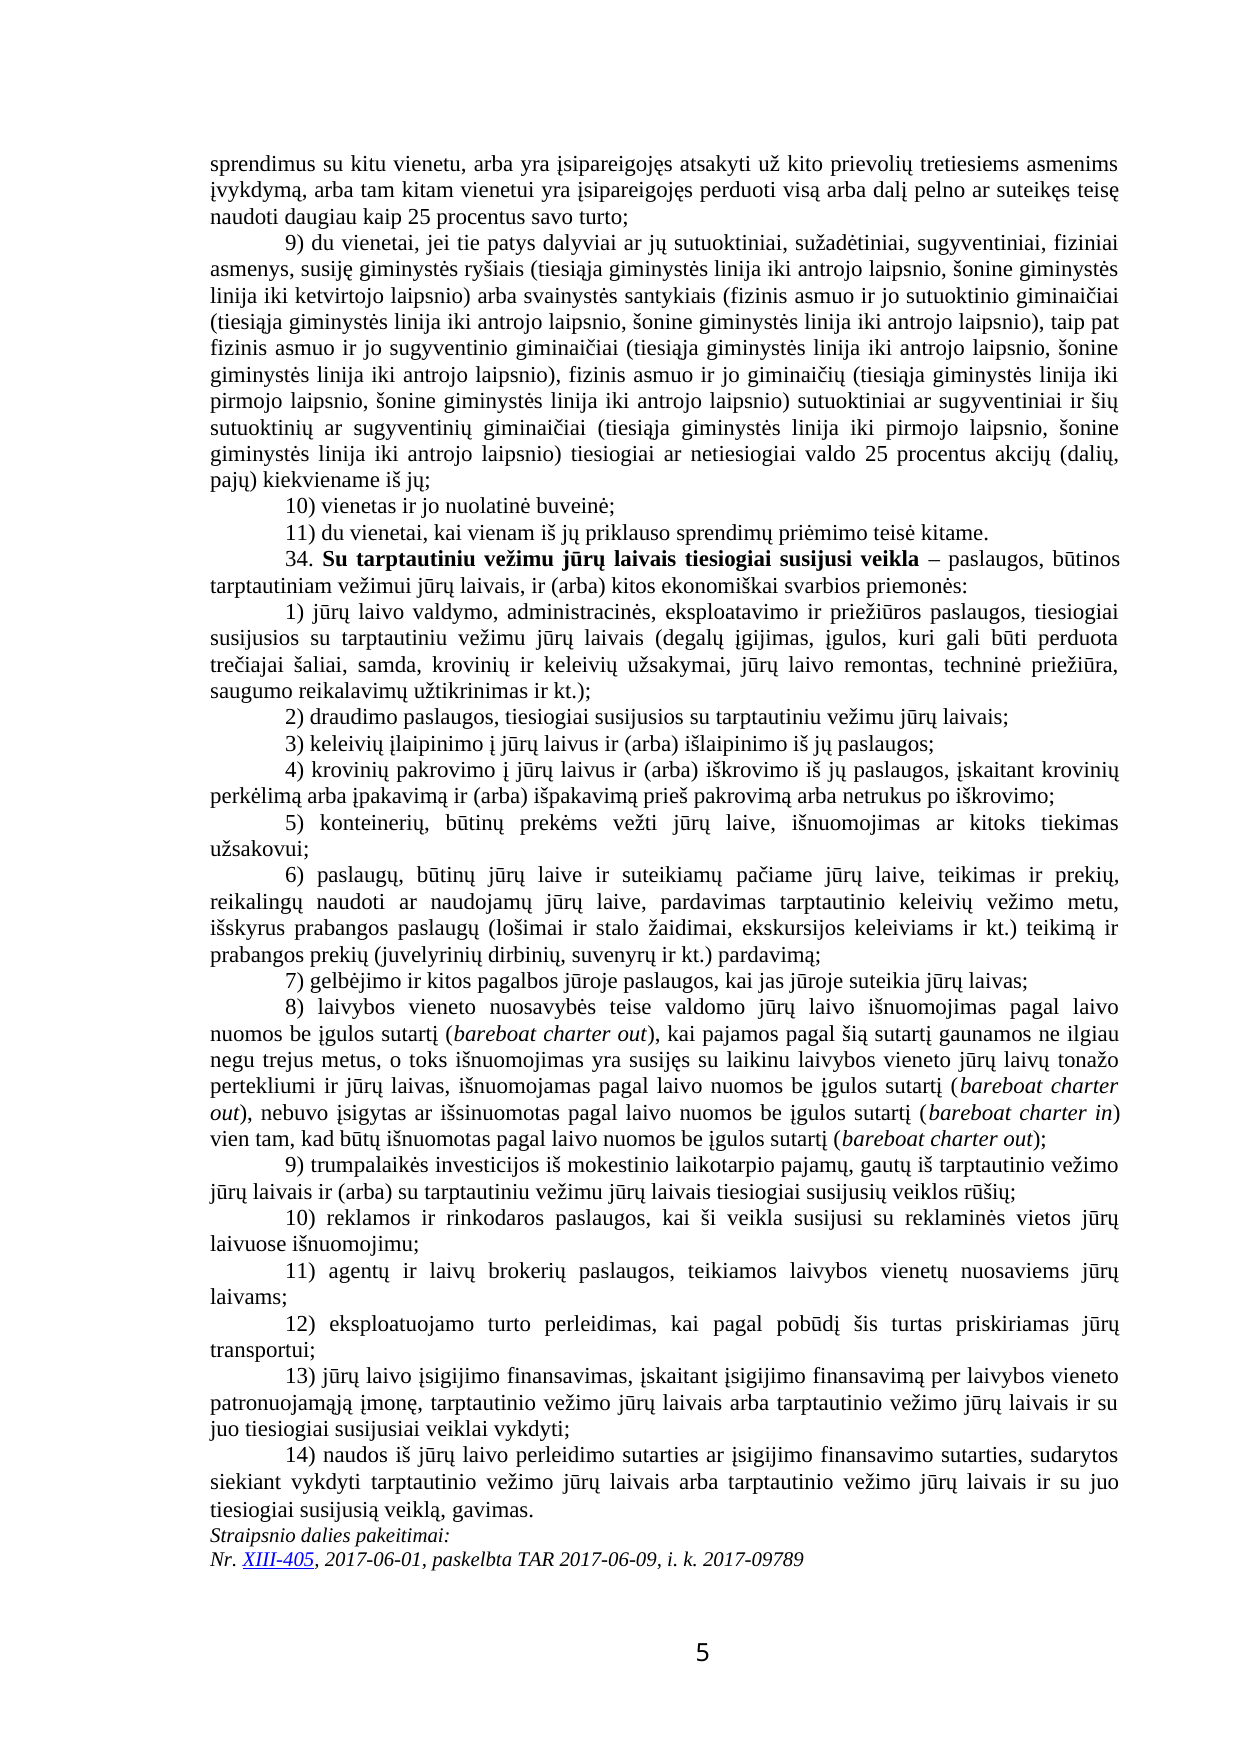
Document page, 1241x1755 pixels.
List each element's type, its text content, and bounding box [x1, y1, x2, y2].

text 5) konteinerių, būtinų prekėms vežti jūrų laive, išnuomojimas ar kitoks tiekimas užsakovui; [210, 809, 1120, 862]
text 8) laivybos vieneto nuosavybės teise valdomo jūrų laivo išnuomojimas pagal laivo nuomos be įgulos sutartį (bareboat charter out), kai pajamos pagal šią sutartį gaunamos ne ilgiau negu trejus metus, o toks išnuomojimas yra susijęs su laikinu laivybos vieneto jūrų laivų tonažo pertekliumi ir jūrų laivas, išnuomojamas pagal laivo nuomos be įgulos sutartį (bareboat charter out), nebuvo įsigytas ar išsinuomotas pagal laivo nuomos be įgulos sutartį (bareboat charter in) vien tam, kad būtų išnuomotas pagal laivo nuomos be įgulos sutartį (bareboat charter out); [210, 993, 1120, 1151]
text 1) jūrų laivo valdymo, administracinės, eksploatavimo ir priežiūros paslaugos, tiesiogiai susijusios su tarptautiniu vežimu jūrų laivais (degalų įgijimas, įgulos, kuri gali būti perduota trečiajai šaliai, samda, krovinių ir keleivių užsakymai, jūrų laivo remontas, techninė priežiūra, saugumo reikalavimų užtikrinimas ir kt.); [210, 598, 1120, 703]
text 11) du vienetai, kai vienam iš jų priklauso sprendimų priėmimo teisė kitame. [210, 519, 1120, 545]
text 10) reklamos ir rinkodaros paslaugos, kai ši veikla susijusi su reklaminės vietos jūrų laivuose išnuomojimu; [210, 1204, 1120, 1257]
text 9) du vienetai, jei tie patys dalyviai ar jų sutuoktiniai, sužadėtiniai, sugyventiniai, fiziniai asmenys, susiję giminystės ryšiais (tiesiąja giminystės linija iki antrojo laipsnio, šonine giminystės linija iki ketvirtojo laipsnio) arba svainystės santykiais (fizinis asmuo ir jo sutuoktinio giminaičiai (tiesiąja giminystės linija iki antrojo laipsnio, šonine giminystės linija iki antrojo laipsnio), taip pat fizinis asmuo ir jo sugyventinio giminaičiai (tiesiąja giminystės linija iki antrojo laipsnio, šonine giminystės linija iki antrojo laipsnio), fizinis asmuo ir jo giminaičių (tiesiąja giminystės linija iki pirmojo laipsnio, šonine giminystės linija iki antrojo laipsnio) sutuoktiniai ar sugyventiniai ir šių sutuoktinių ar sugyventinių giminaičiai (tiesiąja giminystės linija iki pirmojo laipsnio, šonine giminystės linija iki antrojo laipsnio) tiesiogiai ar netiesiogiai valdo 25 procentus akcijų (dalių, pajų) kiekviename iš jų; [210, 229, 1120, 493]
text 9) trumpalaikės investicijos iš mokestinio laikotarpio pajamų, gautų iš tarptautinio vežimo jūrų laivais ir (arba) su tarptautiniu vežimu jūrų laivais tiesiogiai susijusių veiklos rūšių; [210, 1151, 1120, 1204]
text 34. Su tarptautiniu vežimu jūrų laivais tiesiogiai susijusi veikla – paslaugos, būtinos tarptautiniam vežimui jūrų laivais, ir (arba) kitos ekonomiškai svarbios priemonės: [210, 545, 1120, 598]
text sprendimus su kitu vienetu, arba yra įsipareigojęs atsakyti už kito prievolių tretiesiems asmenims įvykdymą, arba tam kitam vienetui yra įsipareigojęs perduoti visą arba dalį pelno ar suteikęs teisę naudoti daugiau kaip 25 procentus savo turto; [210, 150, 1120, 229]
text 6) paslaugų, būtinų jūrų laive ir suteikiamų pačiame jūrų laive, teikimas ir prekių, reikalingų naudoti ar naudojamų jūrų laive, pardavimas tarptautinio keleivių vežimo metu, išskyrus prabangos paslaugų (lošimai ir stalo žaidimai, ekskursijos keleiviams ir kt.) teikimą ir prabangos prekių (juvelyrinių dirbinių, suvenyrų ir kt.) pardavimą; [210, 862, 1120, 967]
text 13) jūrų laivo įsigijimo finansavimas, įskaitant įsigijimo finansavimą per laivybos vieneto patronuojamąją įmonę, tarptautinio vežimo jūrų laivais arba tarptautinio vežimo jūrų laivais ir su juo tiesiogiai susijusiai veiklai vykdyti; [210, 1362, 1120, 1441]
text 12) eksploatuojamo turto perleidimas, kai pagal pobūdį šis turtas priskiriamas jūrų transportui; [210, 1309, 1120, 1362]
text 11) agentų ir laivų brokerių paslaugos, teikiamos laivybos vienetų nuosaviems jūrų laivams; [210, 1257, 1120, 1309]
text 10) vienetas ir jo nuolatinė buveinė; [210, 493, 1120, 519]
text 4) krovinių pakrovimo į jūrų laivus ir (arba) iškrovimo iš jų paslaugos, įskaitant krovinių perkėlimą arba įpakavimą ir (arba) išpakavimą prieš pakrovimą arba netrukus po iškrovimo; [210, 756, 1120, 809]
text 7) gelbėjimo ir kitos pagalbos jūroje paslaugos, kai jas jūroje suteikia jūrų laivas; [210, 967, 1120, 993]
text 2) draudimo paslaugos, tiesiogiai susijusios su tarptautiniu vežimu jūrų laivais; [210, 703, 1120, 730]
text 14) naudos iš jūrų laivo perleidimo sutarties ar įsigijimo finansavimo sutarties, sudarytos siekiant vykdyti tarptautinio vežimo jūrų laivais arba tarptautinio vežimo jūrų laivais ir su juo tiesiogiai susijusią veiklą, gavimas. [210, 1441, 1120, 1523]
text Straipsnio dalies pakeitimai: [210, 1523, 1120, 1547]
text 3) keleivių įlaipinimo į jūrų laivus ir (arba) išlaipinimo iš jų paslaugos; [210, 730, 1120, 756]
text Nr. XIII-405, 2017-06-01, paskelbta TAR 2017-06-09, i. k. 2017-09789 [210, 1547, 1120, 1571]
